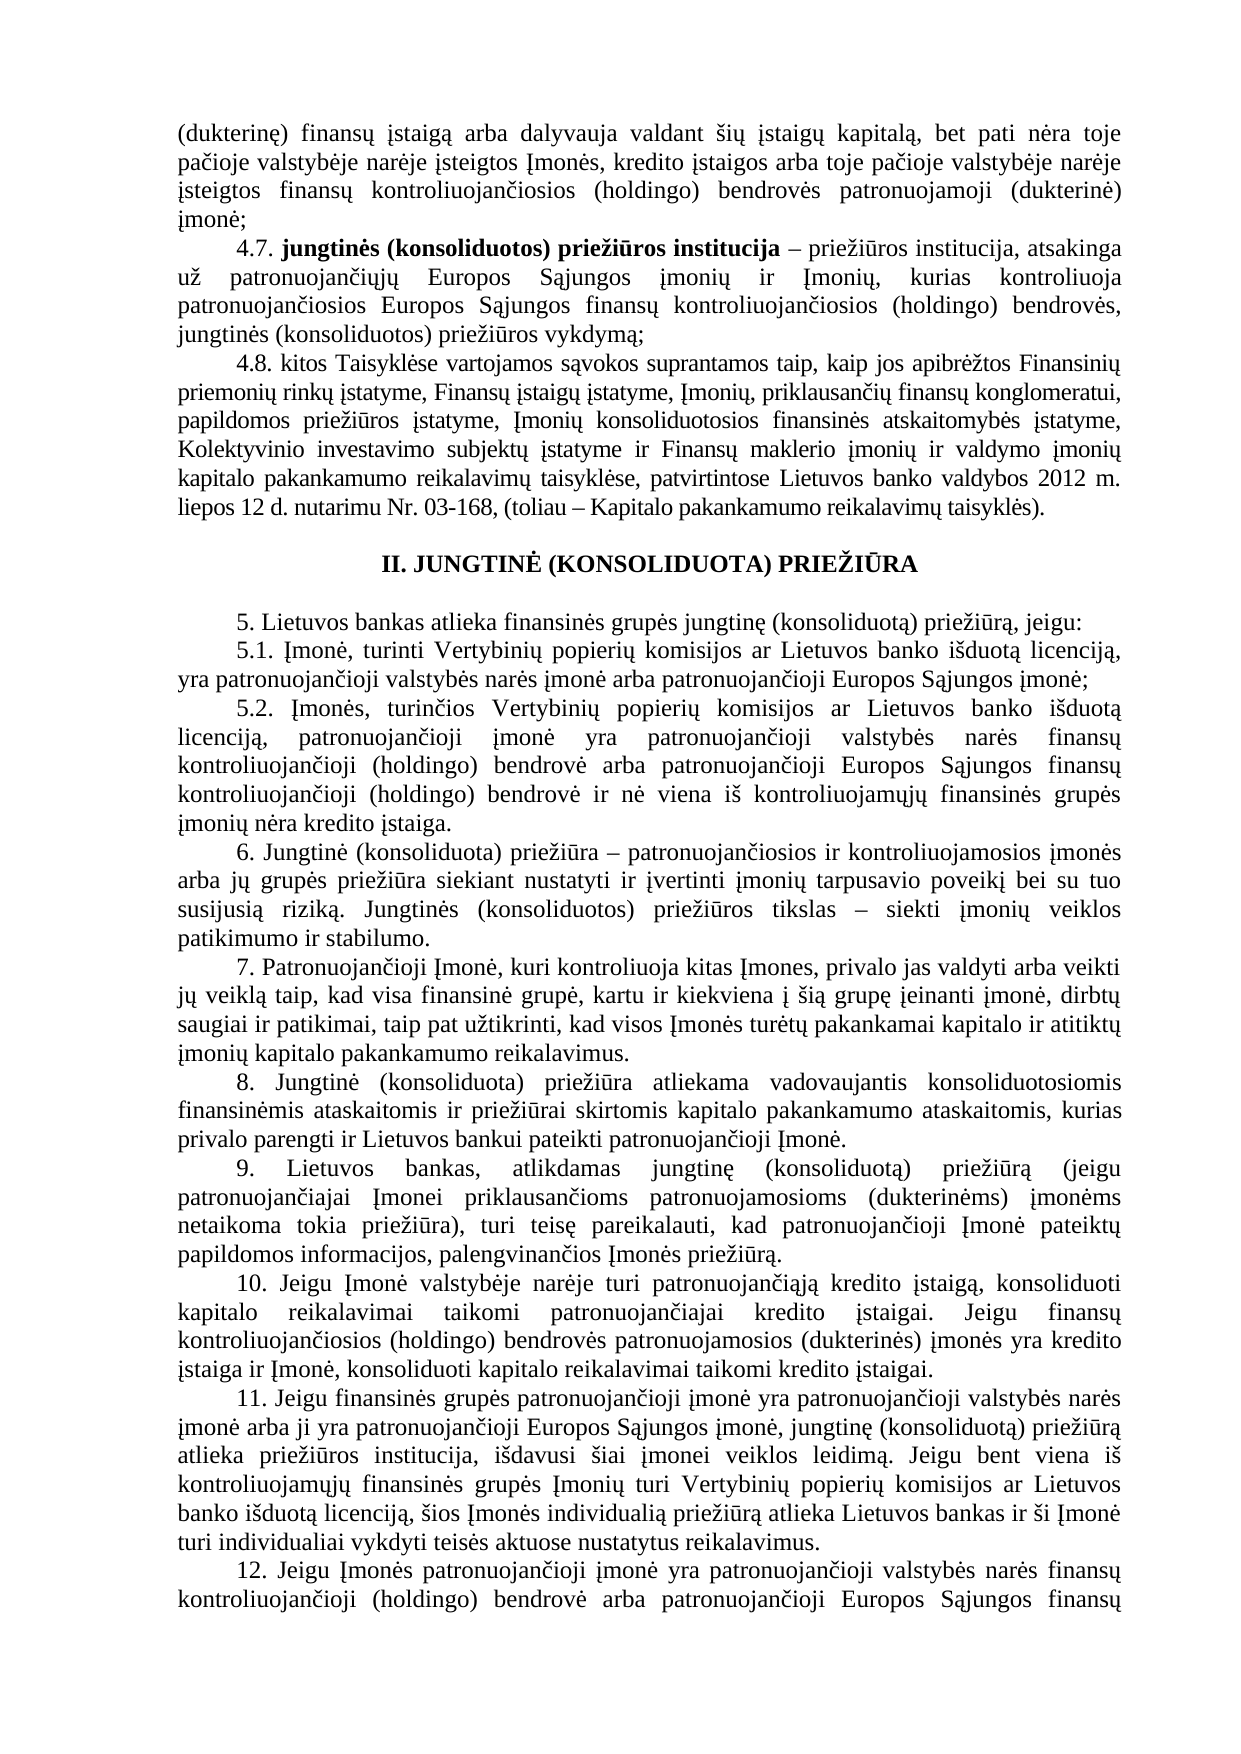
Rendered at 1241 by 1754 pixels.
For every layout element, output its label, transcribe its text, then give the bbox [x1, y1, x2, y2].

text 12. Jeigu Įmonės patronuojančioji įmonė yra patronuojančioji valstybės narės finansų kontroliuojančioji (holdingo) bendrovė arba patronuojančioji Europos Sąjungos finansų [177, 1556, 1122, 1613]
text 4.7. jungtinės (konsoliduotos) priežiūros institucija – priežiūros institucija, atsakinga už patronuojančiųjų Europos Sąjungos įmonių ir Įmonių, kurias kontroliuoja patronuojančiosios Europos Sąjungos finansų kontroliuojančiosios (holdingo) bendrovės, jungtinės (konsoliduotos) priežiūros vykdymą; [177, 233, 1122, 348]
text 5. Lietuvos bankas atlieka finansinės grupės jungtinę (konsoliduotą) priežiūrą, jeigu: [177, 607, 1122, 636]
text 10. Jeigu Įmonė valstybėje narėje turi patronuojančiąją kredito įstaigą, konsoliduoti kapitalo reikalavimai taikomi patronuojančiajai kredito įstaigai. Jeigu finansų kontroliuojančiosios (holdingo) bendrovės patronuojamosios (dukterinės) įmonės yra kredito įstaiga ir Įmonė, konsoliduoti kapitalo reikalavimai taikomi kredito įstaigai. [177, 1268, 1122, 1383]
text 7. Patronuojančioji Įmonė, kuri kontroliuoja kitas Įmones, privalo jas valdyti arba veikti jų veiklą taip, kad visa finansinė grupė, kartu ir kiekviena į šią grupę įeinanti įmonė, dirbtų saugiai ir patikimai, taip pat užtikrinti, kad visos Įmonės turėtų pakankamai kapitalo ir atitiktų įmonių kapitalo pakankamumo reikalavimus. [177, 952, 1122, 1067]
text (dukterinę) finansų įstaigą arba dalyvauja valdant šių įstaigų kapitalą, bet pati nėra toje pačioje valstybėje narėje įsteigtos Įmonės, kredito įstaigos arba toje pačioje valstybėje narėje įsteigtos finansų kontroliuojančiosios (holdingo) bendrovės patronuojamoji (dukterinė) įmonė; [177, 118, 1122, 233]
text 5.2. Įmonės, turinčios Vertybinių popierių komisijos ar Lietuvos banko išduotą licenciją, patronuojančioji įmonė yra patronuojančioji valstybės narės finansų kontroliuojančioji (holdingo) bendrovė arba patronuojančioji Europos Sąjungos finansų kontroliuojančioji (holdingo) bendrovė ir nė viena iš kontroliuojamųjų finansinės grupės įmonių nėra kredito įstaiga. [177, 693, 1122, 837]
text II. JUNGTINĖ (KONSOLIDUOTA) PRIEŽIŪRA [177, 549, 1122, 578]
text 11. Jeigu finansinės grupės patronuojančioji įmonė yra patronuojančioji valstybės narės įmonė arba ji yra patronuojančioji Europos Sąjungos įmonė, jungtinę (konsoliduotą) priežiūrą atlieka priežiūros institucija, išdavusi šiai įmonei veiklos leidimą. Jeigu bent viena iš kontroliuojamųjų finansinės grupės Įmonių turi Vertybinių popierių komisijos ar Lietuvos banko išduotą licenciją, šios Įmonės individualią priežiūrą atlieka Lietuvos bankas ir ši Įmonė turi individualiai vykdyti teisės aktuose nustatytus reikalavimus. [177, 1383, 1122, 1556]
text 6. Jungtinė (konsoliduota) priežiūra – patronuojančiosios ir kontroliuojamosios įmonės arba jų grupės priežiūra siekiant nustatyti ir įvertinti įmonių tarpusavio poveikį bei su tuo susijusią riziką. Jungtinės (konsoliduotos) priežiūros tikslas – siekti įmonių veiklos patikimumo ir stabilumo. [177, 837, 1122, 952]
text 4.8. kitos Taisyklėse vartojamos sąvokos suprantamos taip, kaip jos apibrėžtos Finansinių priemonių rinkų įstatyme, Finansų įstaigų įstatyme, Įmonių, priklausančių finansų konglomeratui, papildomos priežiūros įstatyme, Įmonių konsoliduotosios finansinės atskaitomybės įstatyme, Kolektyvinio investavimo subjektų įstatyme ir Finansų maklerio įmonių ir valdymo įmonių kapitalo pakankamumo reikalavimų taisyklėse, patvirtintose Lietuvos banko valdybos 2012 m. liepos 12 d. nutarimu Nr. 03-168, (toliau – Kapitalo pakankamumo reikalavimų taisyklės). [177, 348, 1122, 521]
text 8. Jungtinė (konsoliduota) priežiūra atliekama vadovaujantis konsoliduotosiomis finansinėmis ataskaitomis ir priežiūrai skirtomis kapitalo pakankamumo ataskaitomis, kurias privalo parengti ir Lietuvos bankui pateikti patronuojančioji Įmonė. [177, 1067, 1122, 1153]
text 5.1. Įmonė, turinti Vertybinių popierių komisijos ar Lietuvos banko išduotą licenciją, yra patronuojančioji valstybės narės įmonė arba patronuojančioji Europos Sąjungos įmonė; [177, 636, 1122, 693]
text 9. Lietuvos bankas, atlikdamas jungtinę (konsoliduotą) priežiūrą (jeigu patronuojančiajai Įmonei priklausančioms patronuojamosioms (dukterinėms) įmonėms netaikoma tokia priežiūra), turi teisę pareikalauti, kad patronuojančioji Įmonė pateiktų papildomos informacijos, palengvinančios Įmonės priežiūrą. [177, 1153, 1122, 1268]
